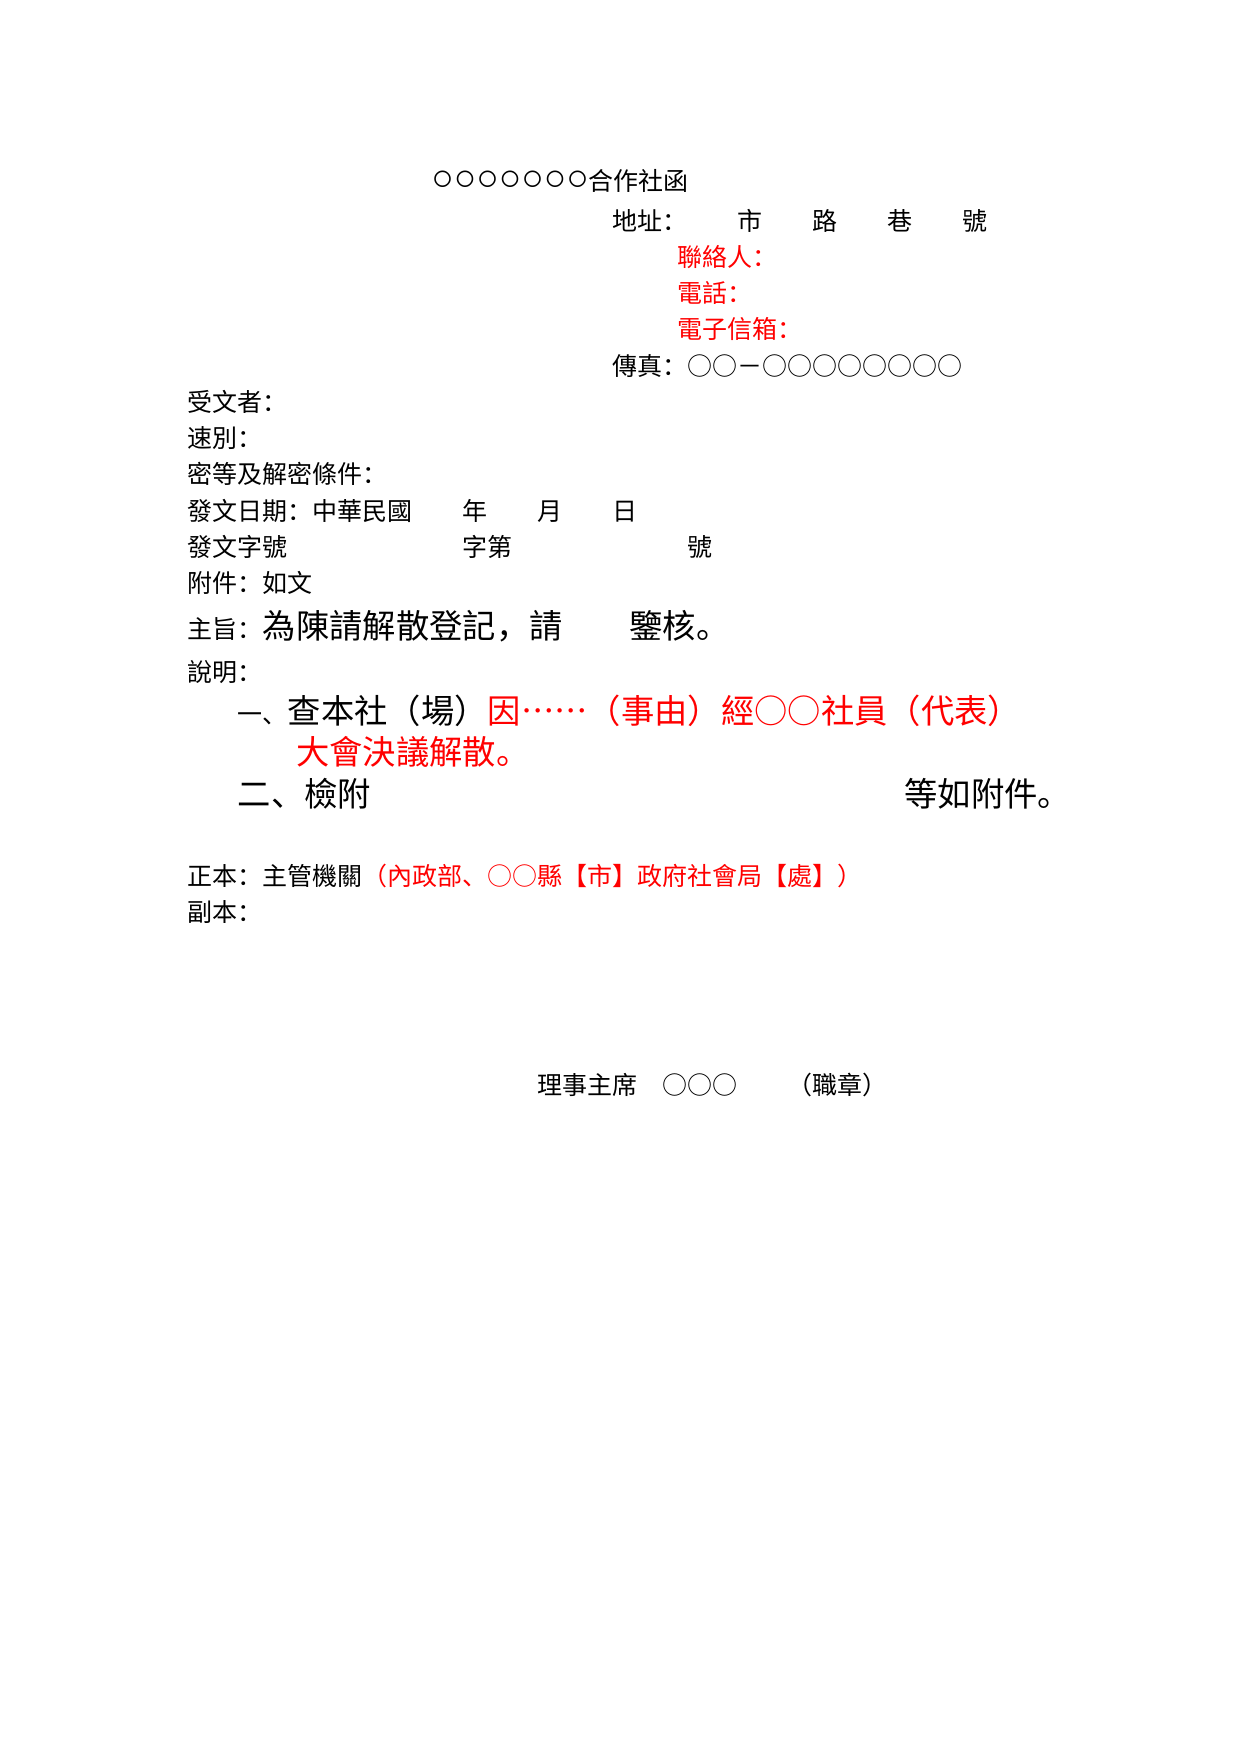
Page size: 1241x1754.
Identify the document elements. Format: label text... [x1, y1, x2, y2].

text 地址： 市 路 巷 號 [187, 201, 1053, 237]
text 電子信箱： [187, 310, 1053, 346]
text 聯絡人： [187, 237, 1053, 273]
text 副本： [187, 893, 1053, 929]
text ○○○○○○○合作社函 [187, 150, 1053, 201]
text 理事主席 ○○○ （職章） [187, 1065, 1053, 1101]
text 傳真：○○－○○○○○○○○ [187, 346, 1053, 382]
text 受文者： [187, 382, 1053, 418]
text 發文日期：中華民國 年 月 日 [187, 491, 1053, 527]
text 電話： [187, 273, 1053, 310]
text 速別： [187, 418, 1053, 455]
text 二、檢附 等如附件。 [187, 773, 1053, 815]
text 說明： [187, 648, 1053, 690]
text 主旨：為陳請解散登記，請 鑒核。 [187, 600, 1053, 648]
text 正本：主管機關（內政部、○○縣【市】政府社會局【處】） [187, 856, 1053, 893]
text 密等及解密條件： [187, 455, 1053, 491]
text 一、查本社（場）因……（事由）經○○社員（代表） 大會決議解散。 [237, 690, 1053, 773]
text 發文字號 字第 號 [187, 527, 1053, 563]
text 附件：如文 [187, 563, 1053, 600]
